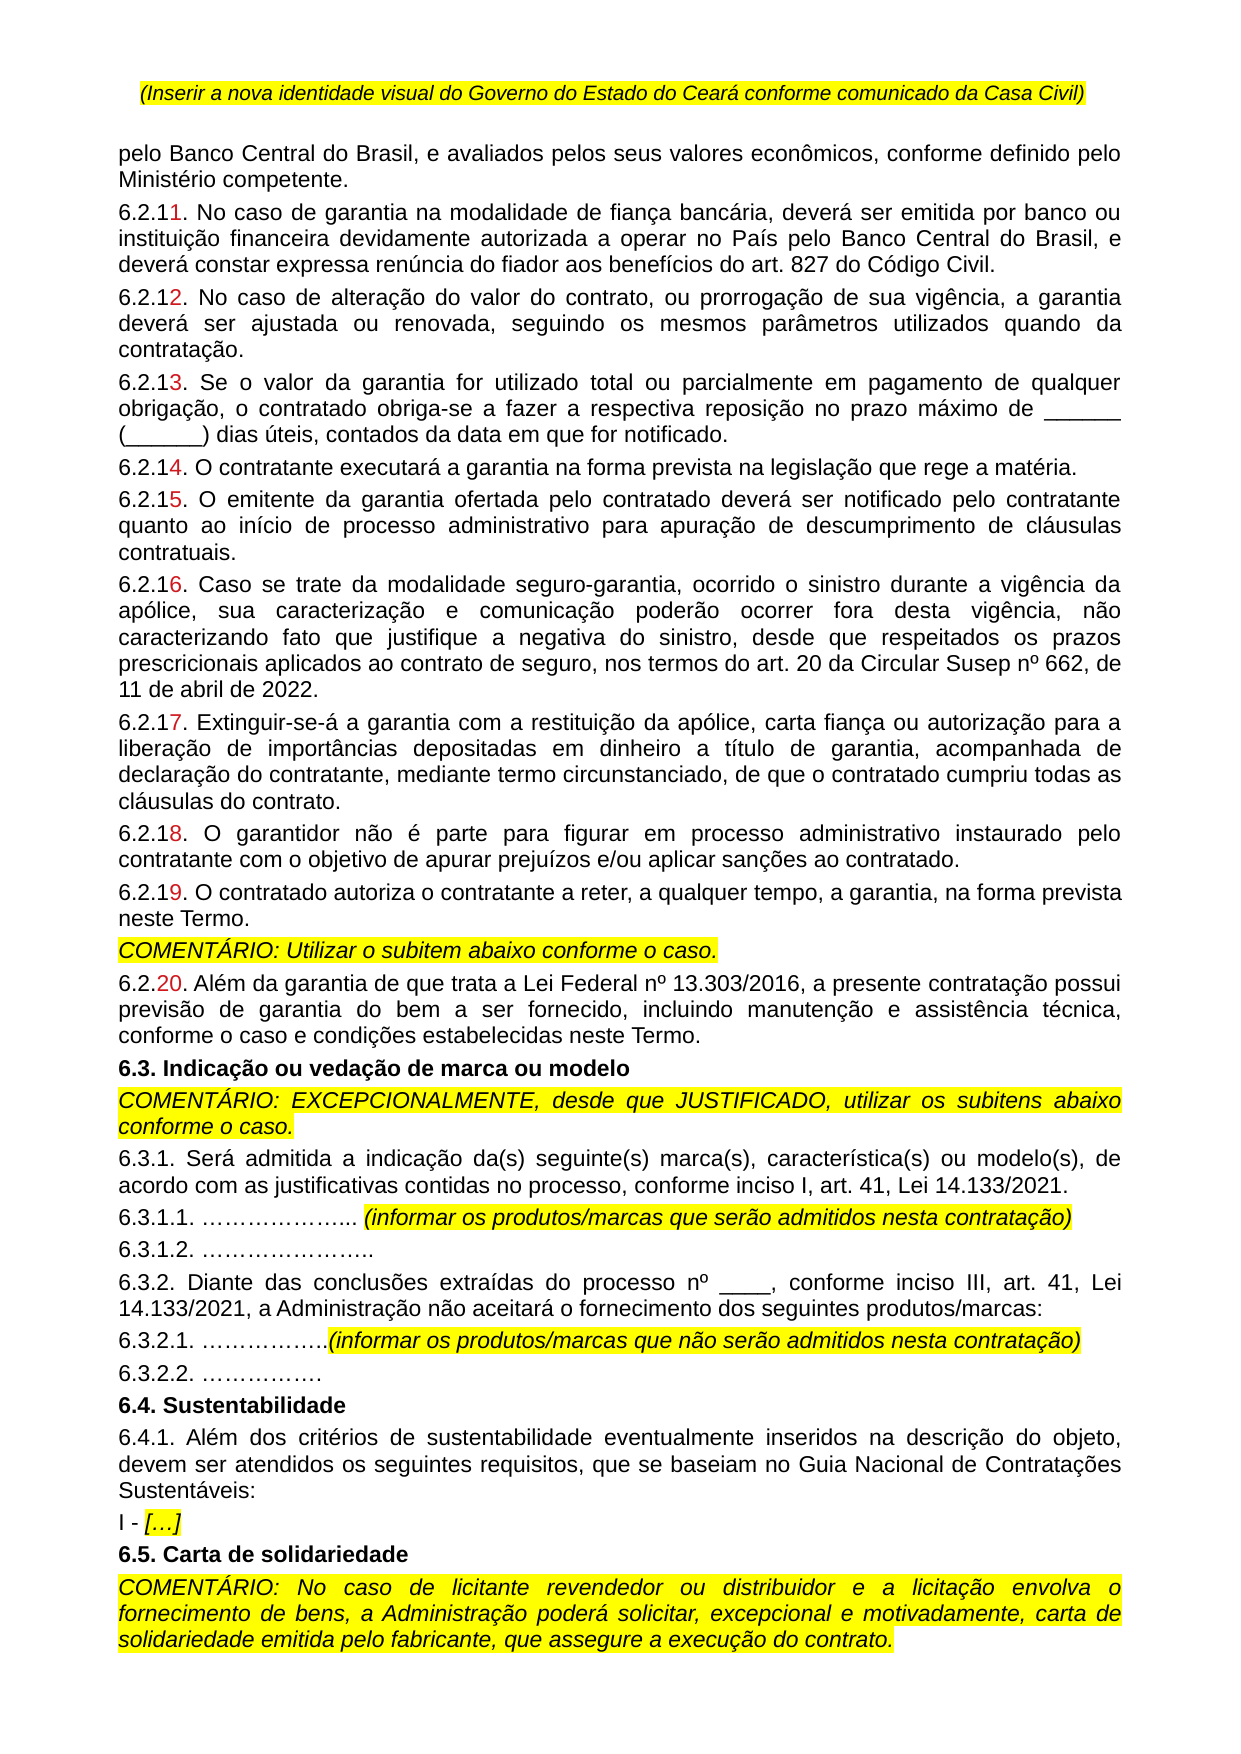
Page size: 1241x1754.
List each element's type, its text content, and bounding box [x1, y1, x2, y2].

text 6.4. Sustentabilidade [118, 1392, 1122, 1418]
text 6.2.12. No caso de alteração do valor do contrato, ou prorrogação de sua vigência, a garantia deverá ser ajustada ou renovada, seguindo os mesmos parâmetros utilizados quando da contratação. [118, 283, 1122, 363]
text COMENTÁRIO: EXCEPCIONALMENTE, desde que JUSTIFICADO, utilizar os subitens abaixo conforme o caso. [118, 1087, 1122, 1139]
text 6.2.14. O contratante executará a garantia na forma prevista na legislação que rege a matéria. [118, 453, 1122, 480]
text 6.2.17. Extinguir-se-á a garantia com a restituição da apólice, carta fiança ou autorização para a liberação de importâncias depositadas em dinheiro a título de garantia, acompanhada de declaração do contratante, mediante termo circunstanciado, de que o contratado cumpriu todas as cláusulas do contrato. [118, 708, 1122, 814]
text 6.2.11. No caso de garantia na modalidade de fiança bancária, deverá ser emitida por banco ou instituição financeira devidamente autorizada a operar no País pelo Banco Central do Brasil, e deverá constar expressa renúncia do fiador aos benefícios do art. 827 do Código Civil. [118, 198, 1122, 278]
text COMENTÁRIO: No caso de licitante revendedor ou distribuidor e a licitação envolva o fornecimento de bens, a Administração poderá solicitar, excepcional e motivadamente, carta de solidariedade emitida pelo fabricante, que assegure a execução do contrato. [118, 1574, 1122, 1653]
text 6.3.1.1. ………………... (informar os produtos/marcas que serão admitidos nesta contratação) [118, 1204, 1122, 1230]
text COMENTÁRIO: Utilizar o subitem abaixo conforme o caso. [118, 937, 1122, 963]
text 6.3.1.2. ………………….. [118, 1236, 1122, 1263]
text 6.2.18. O garantidor não é parte para figurar em processo administrativo instaurado pelo contratante com o objetivo de apurar prejuízos e/ou aplicar sanções ao contratado. [118, 820, 1122, 873]
text I - […] [118, 1509, 1122, 1536]
text 6.5. Carta de solidariedade [118, 1541, 1122, 1568]
text 6.4.1. Além dos critérios de sustentabilidade eventualmente inseridos na descrição do objeto, devem ser atendidos os seguintes requisitos, que se baseiam no Guia Nacional de Contratações Sustentáveis: [118, 1424, 1122, 1503]
text 6.3.1. Será admitida a indicação da(s) seguinte(s) marca(s), característica(s) ou modelo(s), de acordo com as justificativas contidas no processo, conforme inciso I, art. 41, Lei 14.133/2021. [118, 1145, 1122, 1198]
text 6.2.20. Além da garantia de que trata a Lei Federal nº 13.303/2016, a presente contratação possui previsão de garantia do bem a ser fornecido, incluindo manutenção e assistência técnica, conforme o caso e condições estabelecidas neste Termo. [118, 969, 1122, 1048]
text 6.3.2. Diante das conclusões extraídas do processo nº ____, conforme inciso III, art. 41, Lei 14.133/2021, a Administração não aceitará o fornecimento dos seguintes produtos/marcas: [118, 1269, 1122, 1321]
text 6.2.16. Caso se trate da modalidade seguro-garantia, ocorrido o sinistro durante a vigência da apólice, sua caracterização e comunicação poderão ocorrer fora desta vigência, não caracterizando fato que justifique a negativa do sinistro, desde que respeitados os prazos prescricionais aplicados ao contrato de seguro, nos termos do art. 20 da Circular Susep nº 662, de 11 de abril de 2022. [118, 571, 1122, 703]
text 6.2.15. O emitente da garantia ofertada pelo contratado deverá ser notificado pelo contratante quanto ao início de processo administrativo para apuração de descumprimento de cláusulas contratuais. [118, 486, 1122, 565]
text pelo Banco Central do Brasil, e avaliados pelos seus valores econômicos, conforme definido pelo Ministério competente. [118, 140, 1122, 193]
text 6.3. Indicação ou vedação de marca ou modelo [118, 1054, 1122, 1081]
text 6.3.2.2. ……………. [118, 1359, 1122, 1386]
text 6.2.19. O contratado autoriza o contratante a reter, a qualquer tempo, a garantia, na forma prevista neste Termo. [118, 878, 1122, 931]
text 6.2.13. Se o valor da garantia for utilizado total ou parcialmente em pagamento de qualquer obrigação, o contratado obriga-se a fazer a respectiva reposição no prazo máximo de ______ (______) dias úteis, contados da data em que for notificado. [118, 368, 1122, 448]
text 6.3.2.1. ……………..(informar os produtos/marcas que não serão admitidos nesta contratação) [118, 1327, 1122, 1354]
